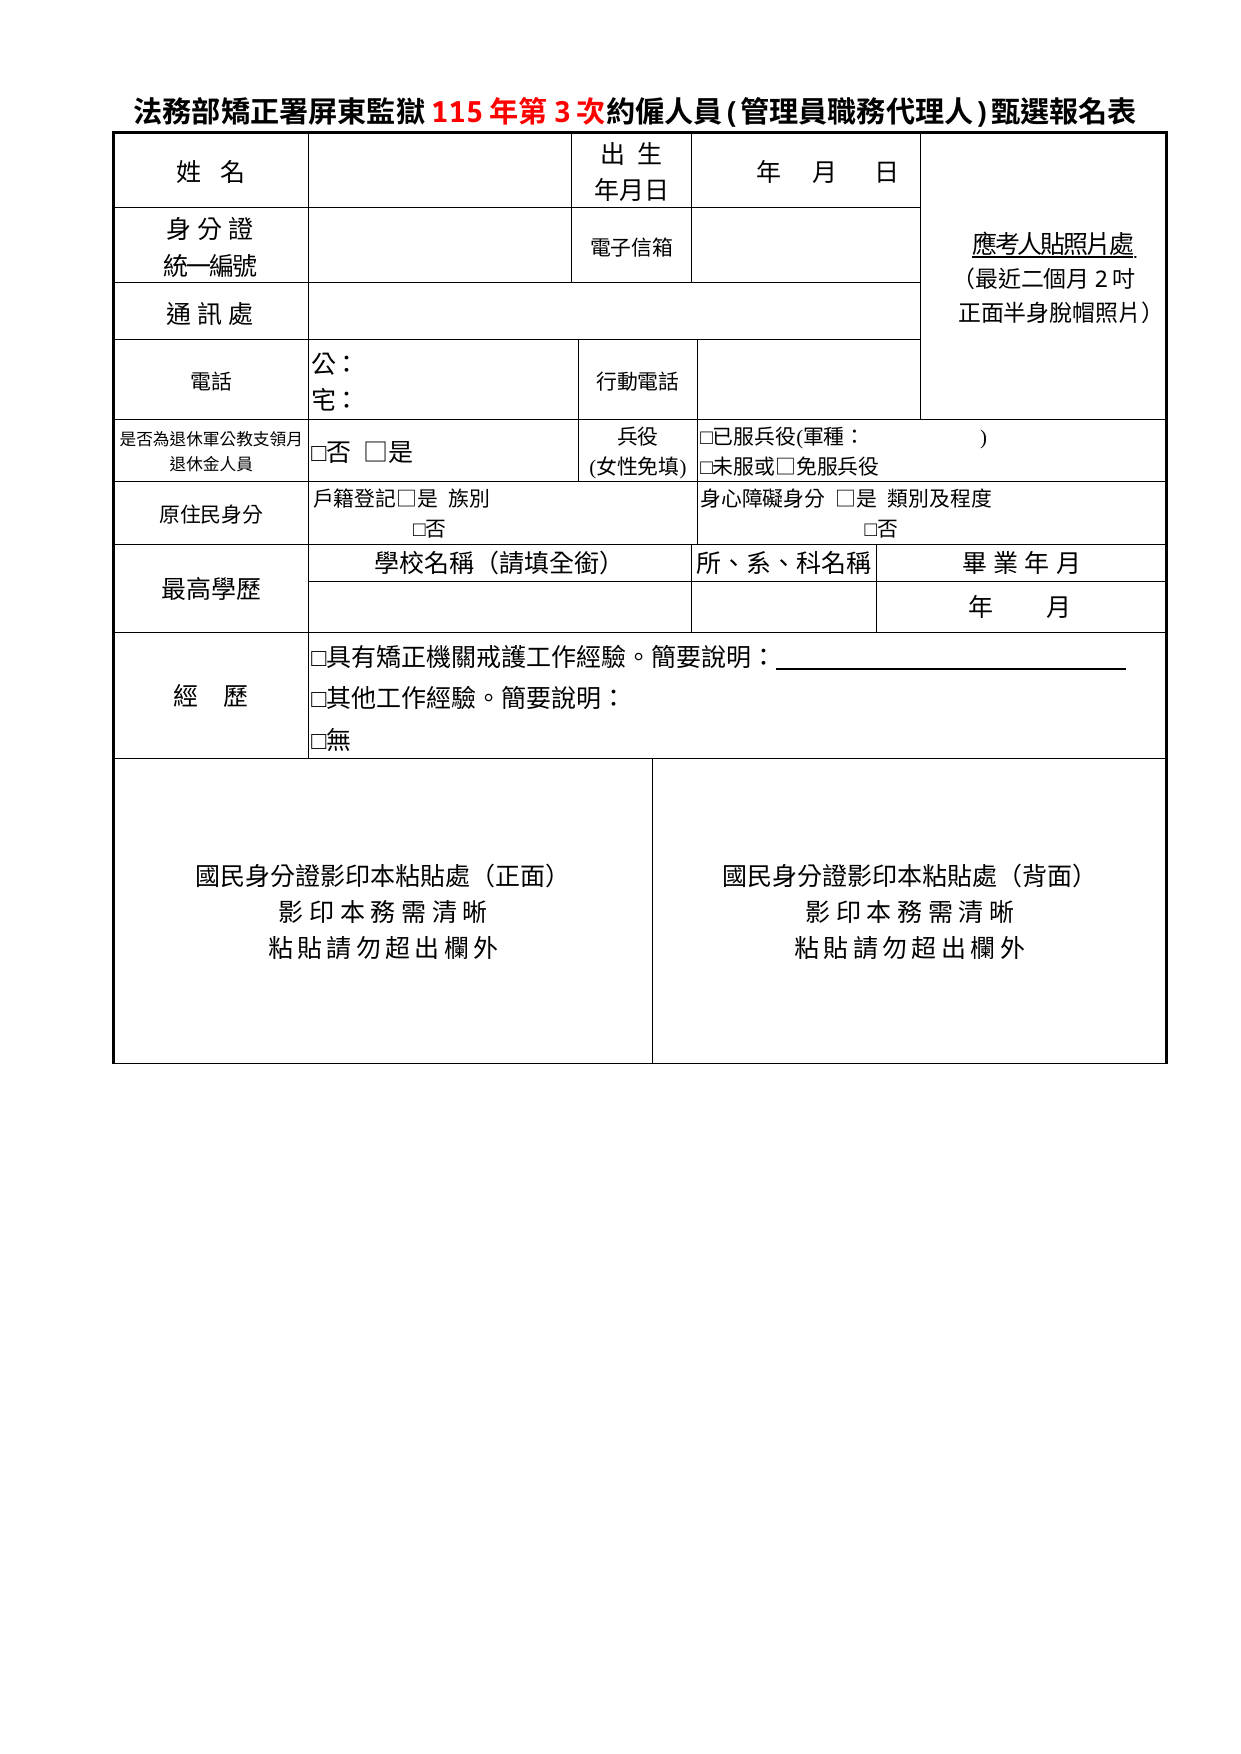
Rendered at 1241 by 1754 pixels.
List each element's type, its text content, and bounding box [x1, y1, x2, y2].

table_cell 所、系、科名稱 [692, 545, 876, 581]
table_cell 公： 宅： [309, 340, 578, 419]
table_cell 原住民身分 [115, 482, 308, 544]
table_cell 經 歷 [115, 633, 308, 758]
table_cell [309, 582, 691, 632]
table_cell 身心障礙身分 □是 類別及程度 □否 [698, 482, 1165, 544]
table_cell 國民身分證影印本粘貼處（背面） 影 印 本 務 需 清 晰 粘貼請勿超出欄外 [653, 759, 1165, 1062]
table_cell [692, 582, 876, 632]
table_header [309, 134, 571, 207]
table_cell [309, 283, 920, 339]
table_cell 戶籍登記□是 族別 □否 [309, 482, 697, 544]
table_cell 身 分 證 統一編號 [115, 208, 308, 282]
table_cell 學校名稱（請填全銜） [309, 545, 691, 581]
table_cell [692, 208, 920, 282]
table_header 出 生 年月日 [572, 134, 691, 207]
table_cell 國民身分證影印本粘貼處（正面） 影 印 本 務 需 清 晰 粘貼請勿超出欄外 [115, 759, 652, 1062]
table_cell 是否為退休軍公教支領月退休金人員 [115, 420, 308, 481]
table_cell □具有矯正機關戒護工作經驗。簡要說明： □其他工作經驗。簡要說明： □無 [309, 633, 1165, 758]
table_cell 畢 業 年 月 [877, 545, 1165, 581]
table_cell 兵役 (女性免填) [579, 420, 697, 481]
table_header 姓 名 [115, 134, 308, 207]
table_header 年 月 日 [692, 134, 920, 207]
table_cell 電子信箱 [572, 208, 691, 282]
table_header 應考人貼照片處 （最近二個月2吋 正面半身脫帽照片） [921, 134, 1165, 419]
text 法務部矯正署屏東監獄115年第3次約僱人員(管理員職務代理人)甄選報名表 [118, 89, 1152, 131]
table_cell 電話 [115, 340, 308, 419]
table_cell [309, 208, 571, 282]
table_cell 通 訊 處 [115, 283, 308, 339]
table_cell □否 □是 [309, 420, 578, 481]
table_cell 最高學歷 [115, 545, 308, 632]
table_cell □已服兵役(軍種： ) □未服或□免服兵役 [698, 420, 1165, 481]
table_cell 行動電話 [579, 340, 697, 419]
table_cell [698, 340, 920, 419]
table_cell 年 月 [877, 582, 1165, 632]
